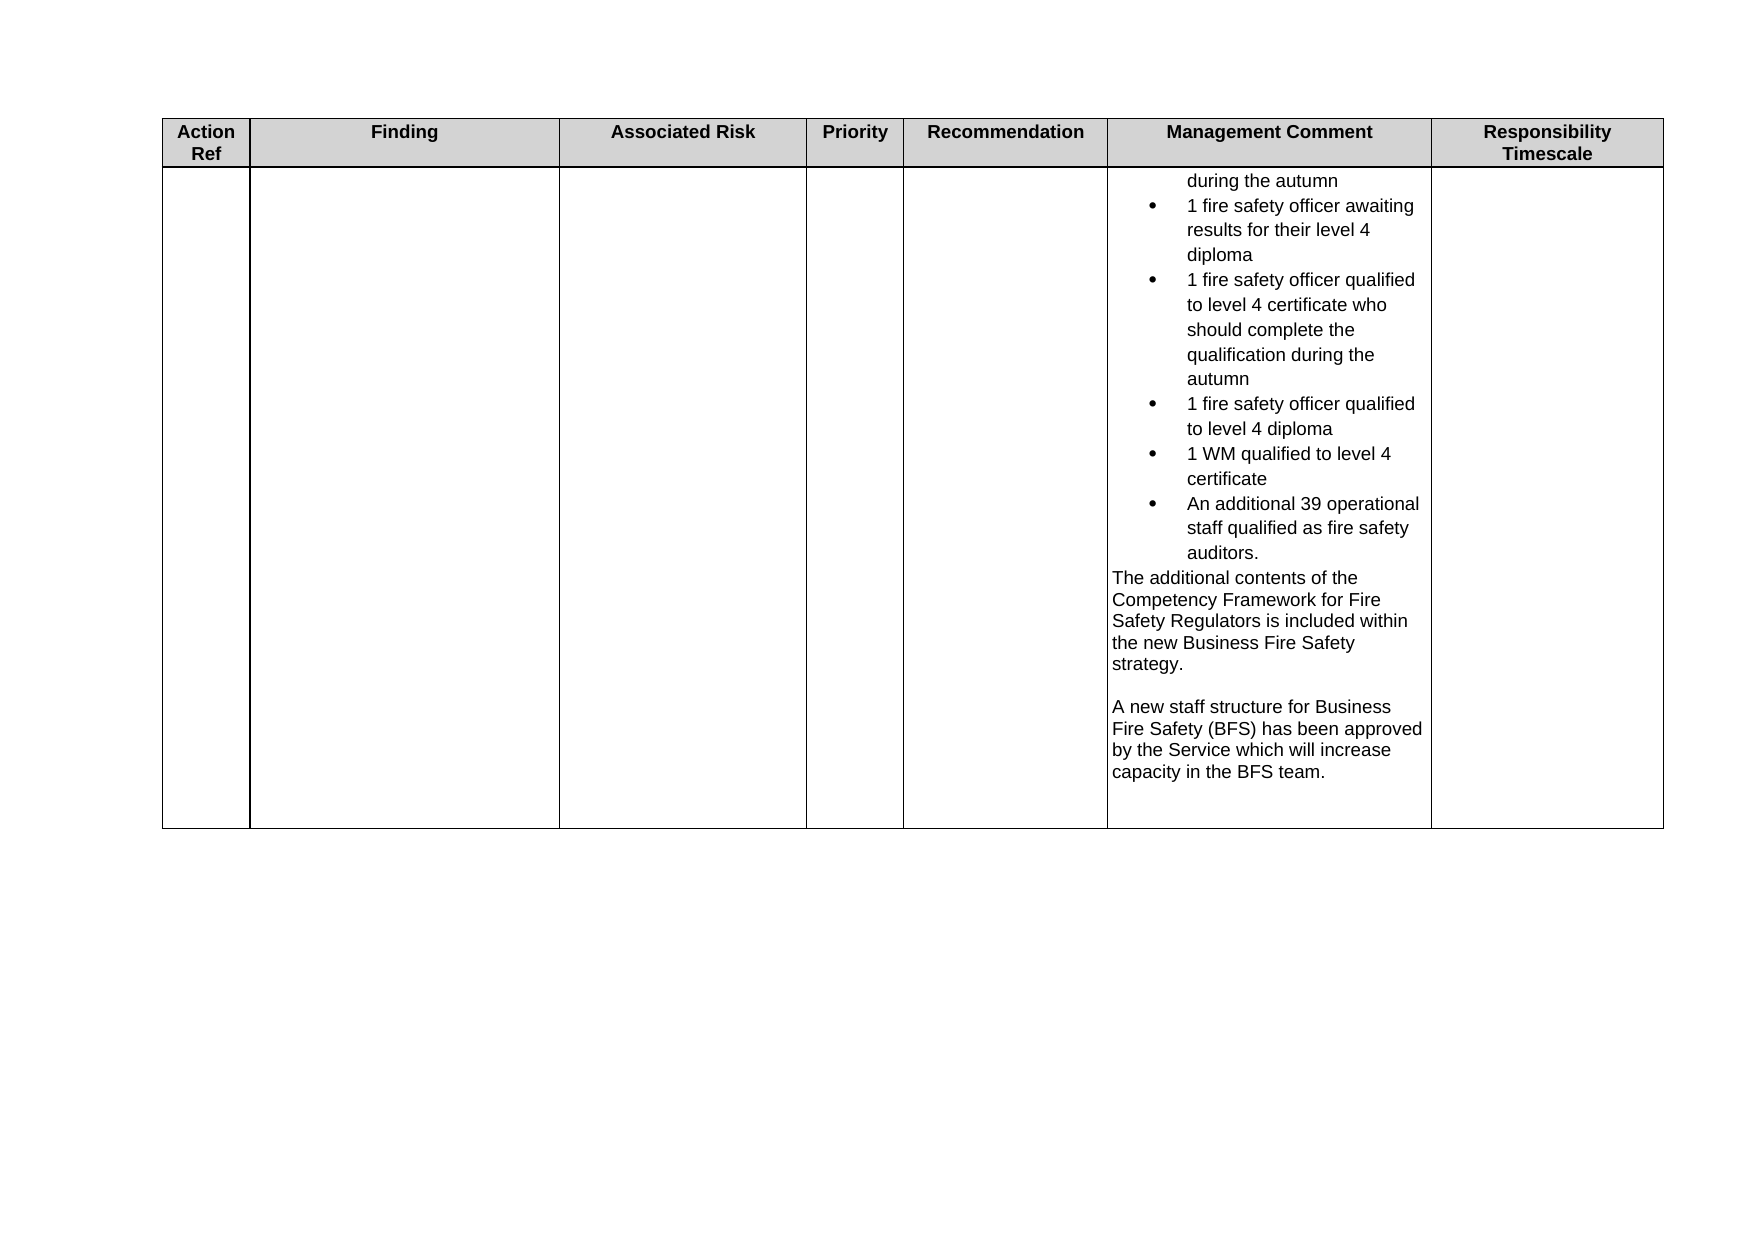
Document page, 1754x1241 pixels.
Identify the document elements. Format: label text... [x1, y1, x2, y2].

table_cell [904, 168, 1107, 828]
table_header Responsibility Timescale [1432, 119, 1663, 166]
table_header Management Comment [1108, 119, 1431, 166]
table_cell [251, 168, 559, 828]
table_header Finding [251, 119, 559, 166]
table_cell [807, 168, 903, 828]
table_header Recommendation [904, 119, 1107, 166]
table_header Action Ref [163, 119, 249, 166]
table_cell [163, 168, 249, 828]
table_header Associated Risk [560, 119, 806, 166]
table_cell [560, 168, 806, 828]
table_cell during the autumn 1 fire safety officer awaiting results for their level 4 diploma 1 fire safety officer qualified to level 4 certificate who should complete the qualification during the autumn 1 fire safety officer qualified to level 4 diploma 1 WM qualified to level 4 certificate An additional 39 operational staff qualified as fire safety auditors. The additional contents of the Competency Framework for Fire Safety Regulators is included within the new Business Fire Safety strategy. A new staff structure for Business Fire Safety (BFS) has been approved by the Service which will increase capacity in the BFS team. [1108, 168, 1431, 828]
table_header Priority [807, 119, 903, 166]
table_cell [1432, 168, 1663, 828]
